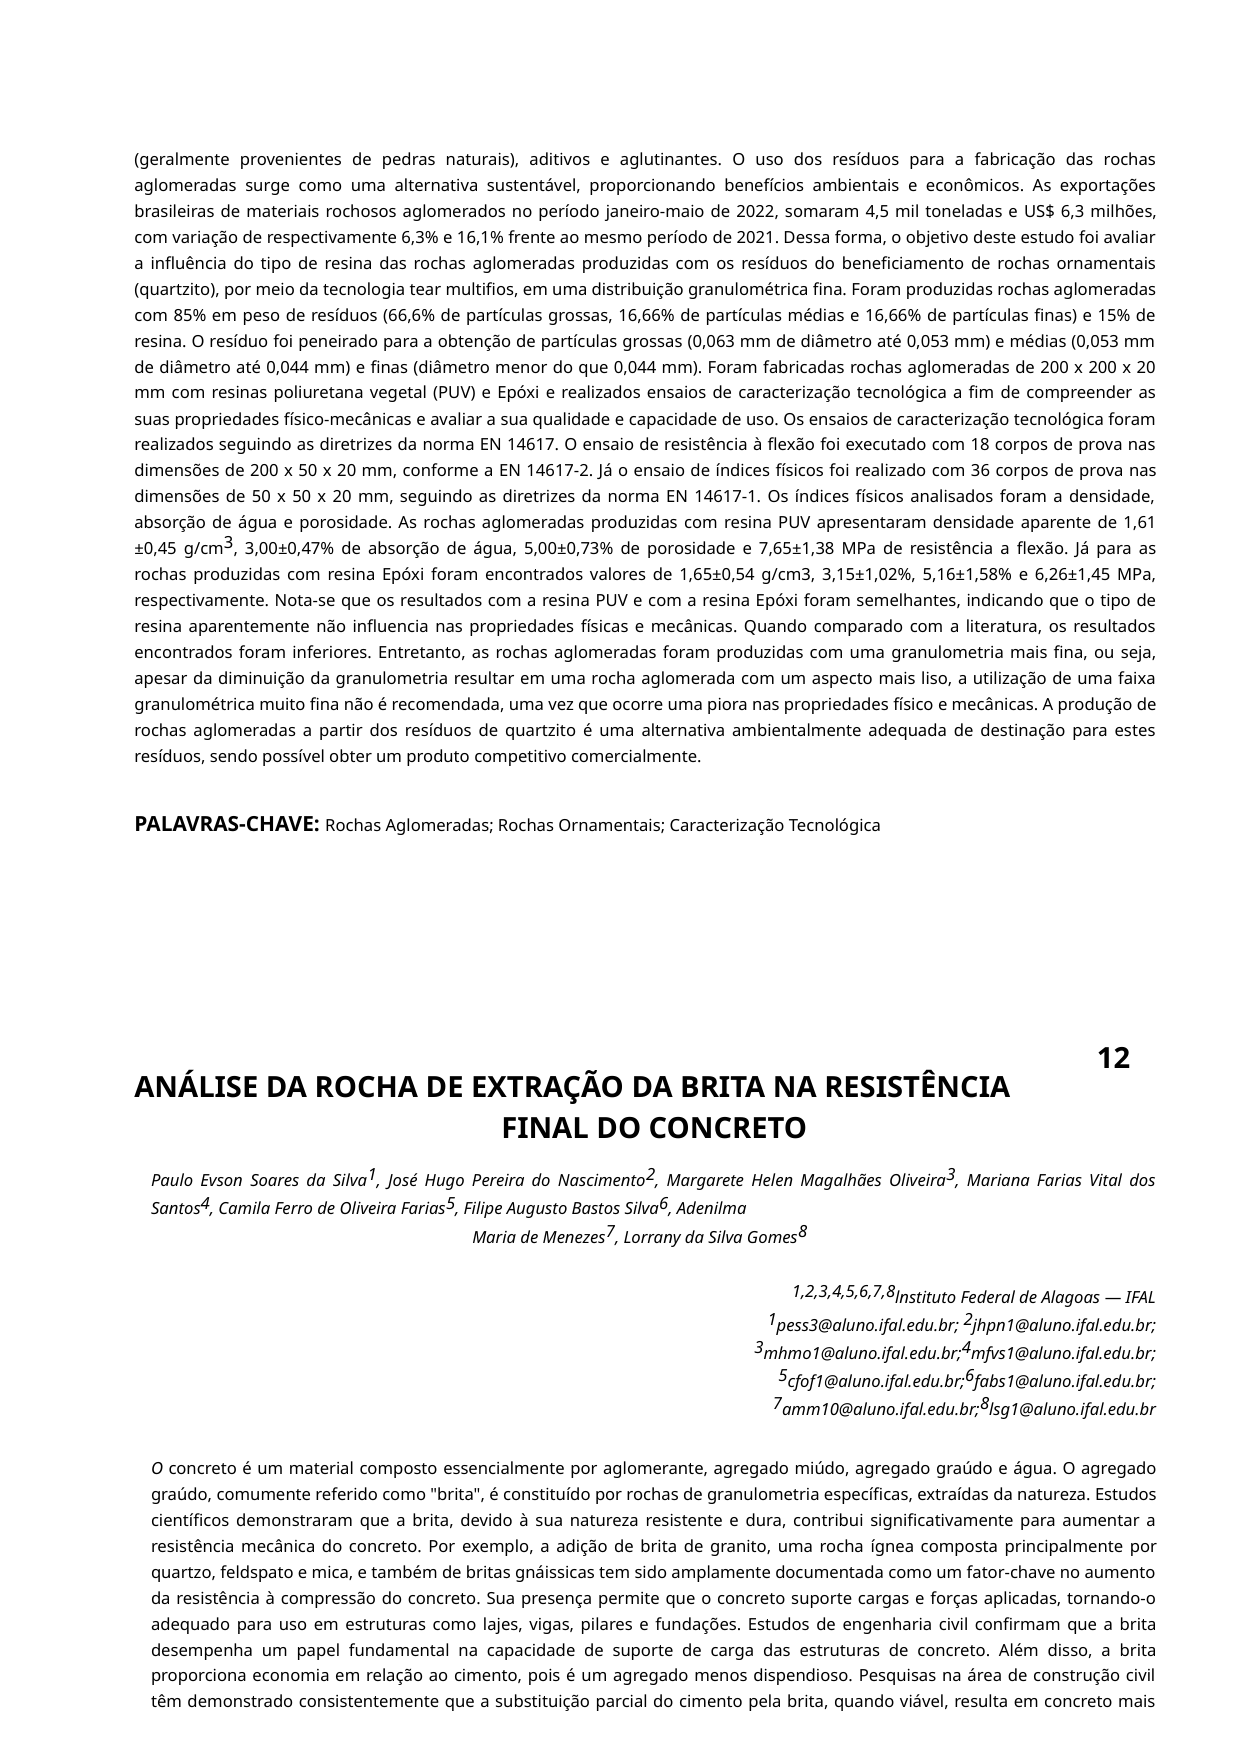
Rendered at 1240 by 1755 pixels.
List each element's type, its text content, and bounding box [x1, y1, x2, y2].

text ANÁLISE DA ROCHA DE EXTRAÇÃO DA BRITA NA RESISTÊNCIA [134, 1074, 1158, 1104]
text (geralmente provenientes de pedras naturais), aditivos e aglutinantes. O uso dos resíduos para a fabricação das rochas aglomeradas surge como uma alternativa sustentável, proporcionando benefícios ambientais e econômicos. As exportações brasileiras de materiais rochosos aglomerados no período janeiro-maio de 2022, somaram 4,5 mil toneladas e US$ 6,3 milhões, com variação de respectivamente 6,3% e 16,1% frente ao mesmo período de 2021. Dessa forma, o objetivo deste estudo foi avaliar a influência do tipo de resina das rochas aglomeradas produzidas com os resíduos do beneficiamento de rochas ornamentais (quartzito), por meio da tecnologia tear multifios, em uma distribuição granulométrica fina. Foram produzidas rochas aglomeradas com 85% em peso de resíduos (66,6% de partículas grossas, 16,66% de partículas médias e 16,66% de partículas finas) e 15% de resina. O resíduo foi peneirado para a obtenção de partículas grossas (0,063 mm de diâmetro até 0,053 mm) e médias (0,053 mm de diâmetro até 0,044 mm) e finas (diâmetro menor do que 0,044 mm). Foram fabricadas rochas aglomeradas de 200 x 200 x 20 mm com resinas poliuretana vegetal (PUV) e Epóxi e realizados ensaios de caracterização tecnológica a fim de compreender as suas propriedades físico-mecânicas e avaliar a sua qualidade e capacidade de uso. Os ensaios de caracterização tecnológica foram realizados seguindo as diretrizes da norma EN 14617. O ensaio de resistência à flexão foi executado com 18 corpos de prova nas dimensões de 200 x 50 x 20 mm, conforme a EN 14617-2. Já o ensaio de índices físicos foi realizado com 36 corpos de prova nas dimensões de 50 x 50 x 20 mm, seguindo as diretrizes da norma EN 14617-1. Os índices físicos analisados foram a densidade, absorção de água e porosidade. As rochas aglomeradas produzidas com resina PUV apresentaram densidade aparente de 1,61 ±0,45 g/cm3, 3,00±0,47% de absorção de água, 5,00±0,73% de porosidade e 7,65±1,38 MPa de resistência a flexão. Já para as rochas produzidas com resina Epóxi foram encontrados valores de 1,65±0,54 g/cm3, 3,15±1,02%, 5,16±1,58% e 6,26±1,45 MPa, respectivamente. Nota-se que os resultados com a resina PUV e com a resina Epóxi foram semelhantes, indicando que o tipo de resina aparentemente não influencia nas propriedades físicas e mecânicas. Quando comparado com a literatura, os resultados encontrados foram inferiores. Entretanto, as rochas aglomeradas foram produzidas com uma granulometria mais fina, ou seja, apesar da diminuição da granulometria resultar em uma rocha aglomerada com um aspecto mais liso, a utilização de uma faixa granulométrica muito fina não é recomendada, uma vez que ocorre uma piora nas propriedades físico e mecânicas. A produção de rochas aglomeradas a partir dos resíduos de quartzito é uma alternativa ambientalmente adequada de destinação para estes resíduos, sendo possível obter um produto competitivo comercialmente. [134, 145, 1158, 767]
text 3mhmo1@aluno.ifal.edu.br;4mfvs1@aluno.ifal.edu.br; [134, 1337, 1158, 1365]
text Maria de Menezes7, Lorrany da Silva Gomes8 [134, 1220, 1147, 1249]
text 12 [1097, 1045, 1158, 1074]
text Paulo Evson Soares da Silva1, José Hugo Pereira do Nascimento2, Margarete Helen Magalhães Oliveira3, Mariana Farias Vital dos Santos4, Camila Ferro de Oliveira Farias5, Filipe Augusto Bastos Silva6, Adenilma [151, 1163, 1158, 1220]
text 7amm10@aluno.ifal.edu.br;8lsg1@aluno.ifal.edu.br [134, 1393, 1158, 1421]
text FINAL DO CONCRETO [151, 1116, 1158, 1145]
text 1,2,3,4,5,6,7,8lnstituto Federal de Alagoas — IFAL 1pess3@aluno.ifal.edu.br; 2jhpn1@aluno.ifal.edu.br; [634, 1281, 1158, 1337]
text 5cfof1@aluno.ifal.edu.br;6fabs1@aluno.ifal.edu.br; [134, 1365, 1158, 1393]
text O concreto é um material composto essencialmente por aglomerante, agregado miúdo, agregado graúdo e água. O agregado graúdo, comumente referido como "brita", é constituído por rochas de granulometria específicas, extraídas da natureza. Estudos científicos demonstraram que a brita, devido à sua natureza resistente e dura, contribui significativamente para aumentar a resistência mecânica do concreto. Por exemplo, a adição de brita de granito, uma rocha ígnea composta principalmente por quartzo, feldspato e mica, e também de britas gnáissicas tem sido amplamente documentada como um fator-chave no aumento da resistência à compressão do concreto. Sua presença permite que o concreto suporte cargas e forças aplicadas, tornando-o adequado para uso em estruturas como lajes, vigas, pilares e fundações. Estudos de engenharia civil confirmam que a brita desempenha um papel fundamental na capacidade de suporte de carga das estruturas de concreto. Além disso, a brita proporciona economia em relação ao cimento, pois é um agregado menos dispendioso. Pesquisas na área de construção civil têm demonstrado consistentemente que a substituição parcial do cimento pela brita, quando viável, resulta em concreto mais [151, 1454, 1158, 1713]
text PALAVRAS-CHAVE: Rochas Aglomeradas; Rochas Ornamentais; Caracterização Tecnológica [134, 815, 1158, 836]
